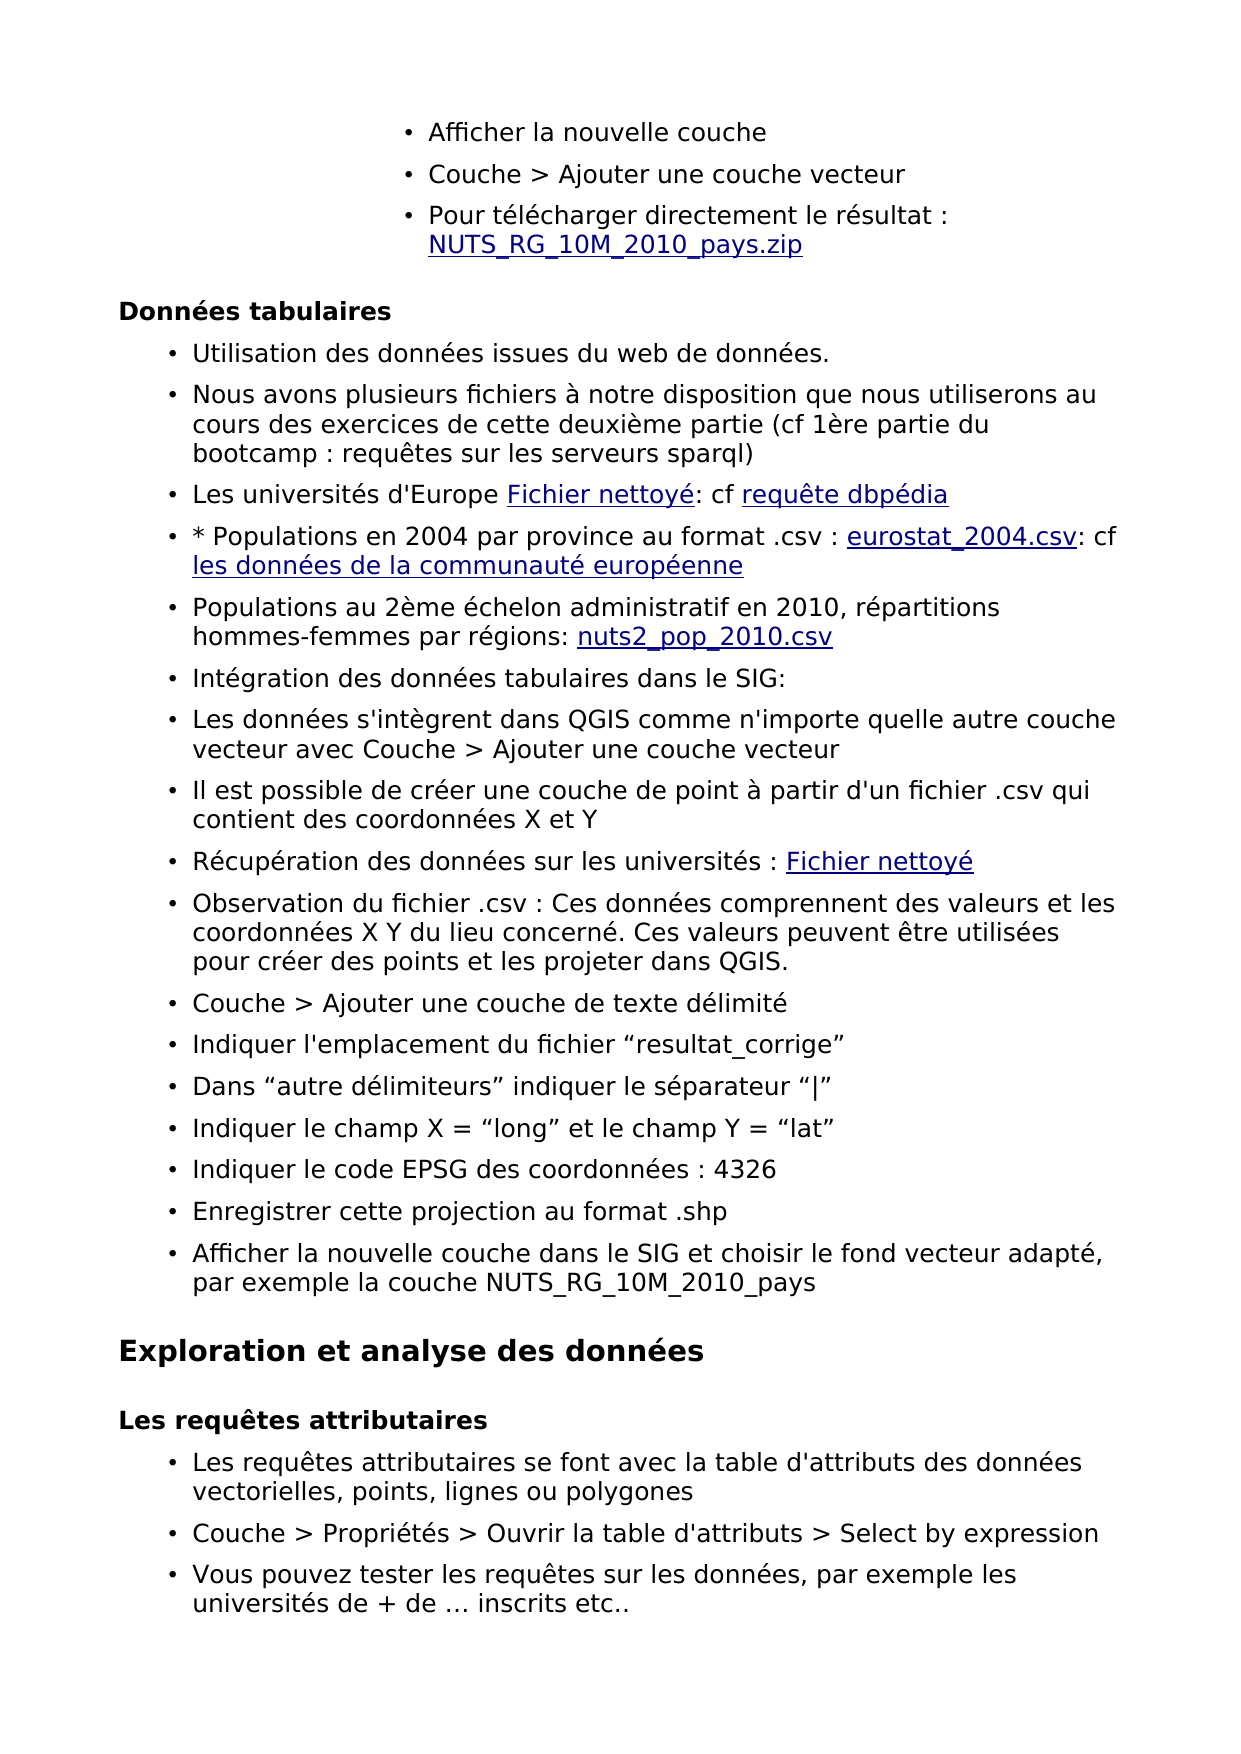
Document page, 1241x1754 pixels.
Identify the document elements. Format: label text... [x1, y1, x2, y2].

list Nous avons plusieurs fichiers à notre disposition que nous utiliserons au cours des exercices de cette deuxième partie (cf 1ère partie du bootcamp : requêtes sur les serveurs sparql) [177, 381, 1122, 468]
list Les données s'intègrent dans QGIS comme n'importe quelle autre couche vecteur avec Couche > Ajouter une couche vecteur [177, 706, 1122, 764]
list Intégration des données tabulaires dans le SIG: [177, 664, 1122, 693]
list Indiquer le code EPSG des coordonnées : 4326 [177, 1156, 1122, 1185]
list Afficher la nouvelle couche dans le SIG et choisir le fond vecteur adapté, par exemple la couche NUTS_RG_10M_2010_pays [177, 1239, 1122, 1297]
list Les universités d'Europe Fichier nettoyé: cf requête dbpédia [177, 481, 1122, 510]
subtitle Exploration et analyse des données [118, 1335, 1122, 1369]
list Il est possible de créer une couche de point à partir d'un fichier .csv qui contient des coordonnées X et Y [177, 776, 1122, 835]
list Indiquer l'emplacement du fichier “resultat_corrige” [177, 1031, 1122, 1060]
list Couche > Ajouter une couche de texte délimité [177, 989, 1122, 1018]
list Populations au 2ème échelon administratif en 2010, répartitions hommes-femmes par régions: nuts2_pop_2010.csv [177, 593, 1122, 651]
subtitle Les requêtes attributaires [118, 1406, 1122, 1435]
list Utilisation des données issues du web de données. [177, 339, 1122, 368]
list Les requêtes attributaires se font avec la table d'attributs des données vectorielles, points, lignes ou polygones [177, 1448, 1122, 1506]
list Enregistrer cette projection au format .shp [177, 1197, 1122, 1226]
list Vous pouvez tester les requêtes sur les données, par exemple les universités de + de … inscrits etc.. [177, 1560, 1122, 1619]
subtitle Données tabulaires [118, 297, 1122, 326]
list Pour télécharger directement le résultat : NUTS_RG_10M_2010_pays.zip [413, 201, 1122, 260]
list Couche > Propriétés > Ouvrir la table d'attributs > Select by expression [177, 1519, 1122, 1548]
list * Populations en 2004 par province au format .csv : eurostat_2004.csv: cf les données de la communauté européenne [177, 522, 1122, 581]
list Observation du fichier .csv : Ces données comprennent des valeurs et les coordonnées X Y du lieu concerné. Ces valeurs peuvent être utilisées pour créer des points et les projeter dans QGIS. [177, 889, 1122, 976]
list Afficher la nouvelle couche [413, 118, 1122, 147]
list Récupération des données sur les universités : Fichier nettoyé [177, 847, 1122, 876]
list Indiquer le champ X = “long” et le champ Y = “lat” [177, 1114, 1122, 1143]
list Couche > Ajouter une couche vecteur [413, 160, 1122, 189]
list Dans “autre délimiteurs” indiquer le séparateur “|” [177, 1072, 1122, 1101]
